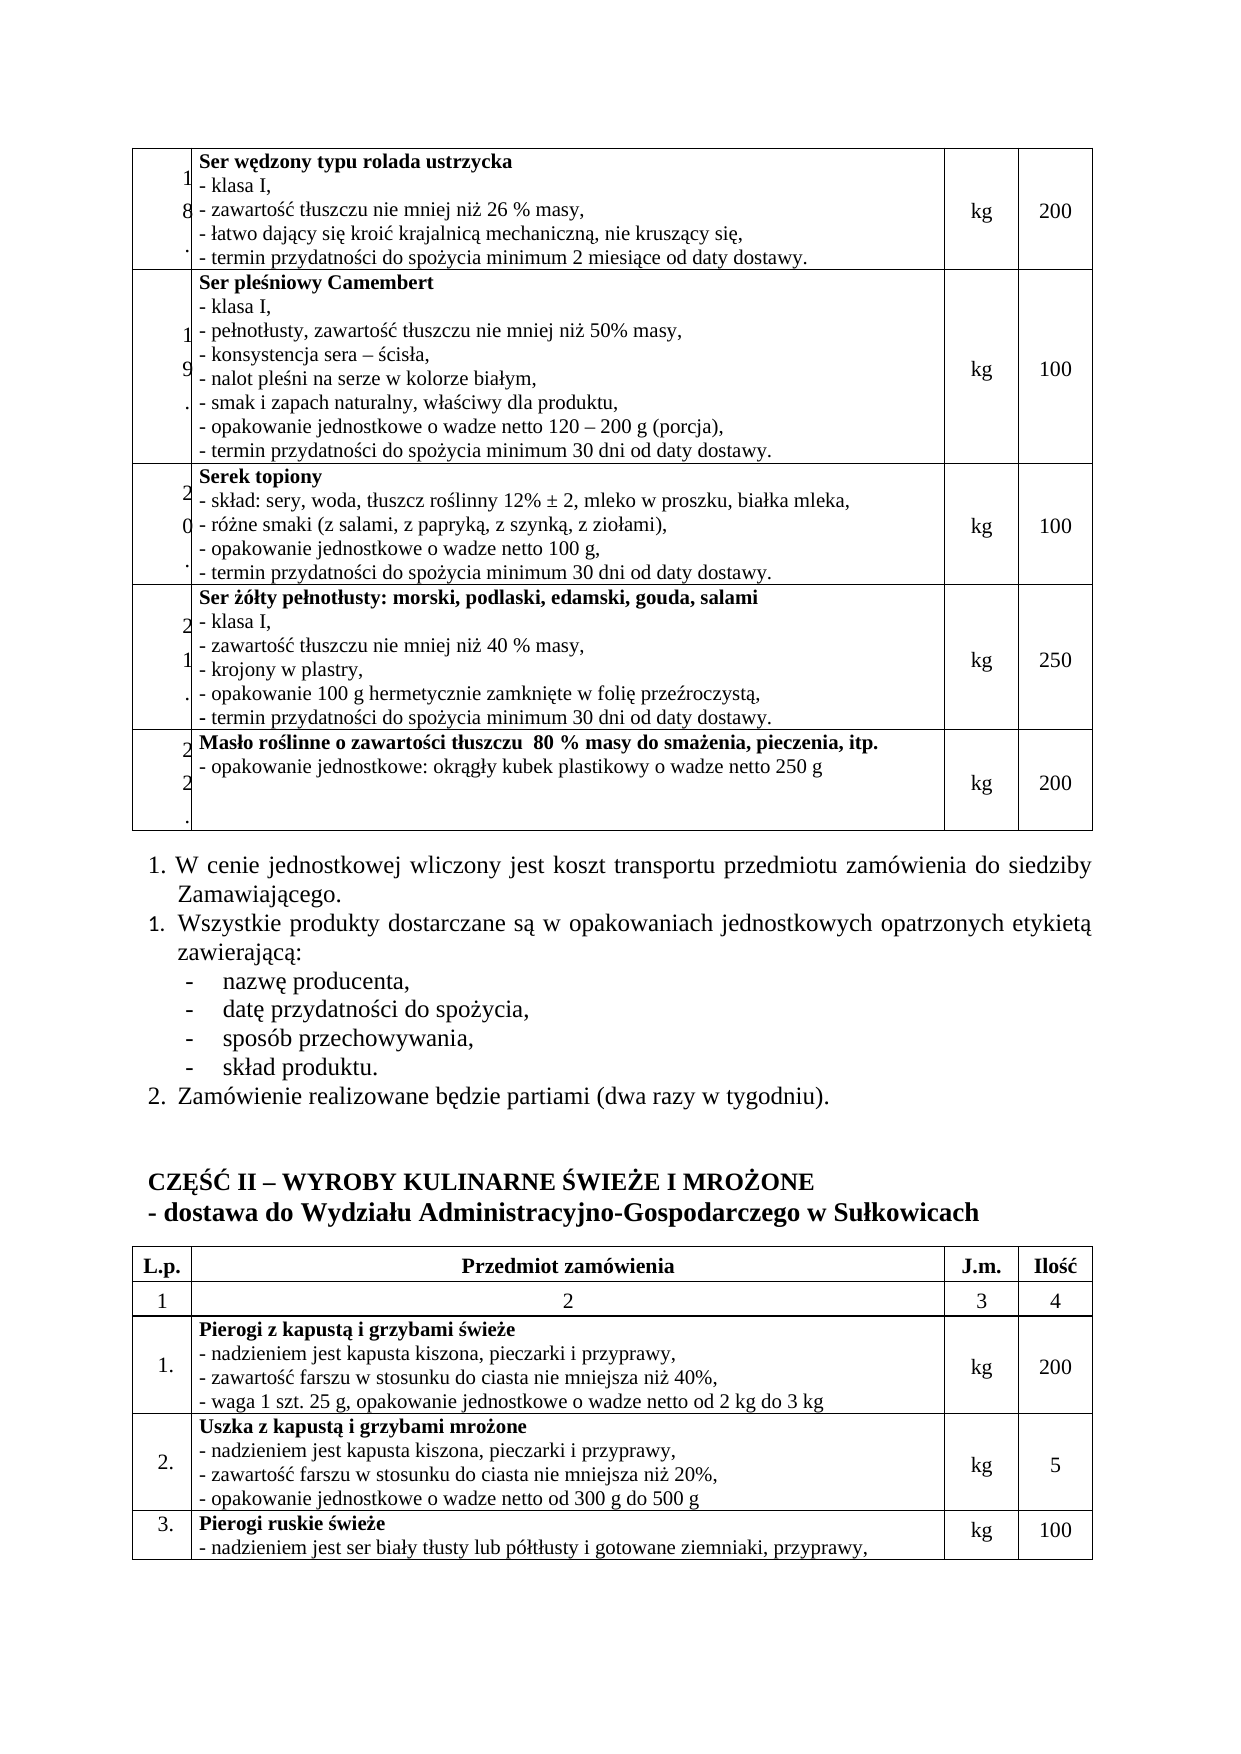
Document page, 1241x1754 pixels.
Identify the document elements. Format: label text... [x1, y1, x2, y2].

table_cell Ser pleśniowy Camembert - klasa I, - pełnotłusty, zawartość tłuszczu nie mniej niż 50% masy, - konsystencja sera – ścisła, - nalot pleśni na serze w kolorze białym, - smak i zapach naturalny, właściwy dla produktu, - opakowanie jednostkowe o wadze netto 120 – 200 g (porcja), - termin przydatności do spożycia minimum 30 dni od daty dostawy. [192, 270, 944, 462]
table_cell Uszka z kapustą i grzybami mrożone - nadzieniem jest kapusta kiszona, pieczarki i przyprawy, - zawartość farszu w stosunku do ciasta nie mniejsza niż 20%, - opakowanie jednostkowe o wadze netto od 300 g do 500 g [192, 1414, 944, 1510]
list 1. W cenie jednostkowej wliczony jest koszt transportu przedmiotu zamówienia do siedziby Zamawiającego. [148, 851, 1092, 908]
table_cell 100 [1019, 1511, 1092, 1559]
table_cell 100 [1019, 270, 1092, 462]
table_cell kg [945, 1317, 1018, 1413]
table_cell 4 [1019, 1282, 1092, 1315]
table_cell 200 [1019, 149, 1092, 269]
table_cell 5 [1019, 1414, 1092, 1510]
list datę przydatności do spożycia, [185, 994, 1092, 1023]
table_cell [133, 464, 191, 584]
table_header J.m. [945, 1247, 1018, 1281]
table_cell [133, 730, 191, 830]
table_cell kg [945, 1414, 1018, 1510]
table_cell Pierogi ruskie świeże - nadzieniem jest ser biały tłusty lub półtłusty i gotowane ziemniaki, przyprawy, [192, 1511, 944, 1559]
table_header L.p. [133, 1247, 191, 1281]
table_cell kg [945, 585, 1018, 729]
table_cell kg [945, 464, 1018, 584]
list sposób przechowywania, [185, 1023, 1092, 1052]
table_cell [133, 149, 191, 269]
table_cell Pierogi z kapustą i grzybami świeże - nadzieniem jest kapusta kiszona, pieczarki i przyprawy, - zawartość farszu w stosunku do ciasta nie mniejsza niż 40%, - waga 1 szt. 25 g, opakowanie jednostkowe o wadze netto od 2 kg do 3 kg [192, 1317, 944, 1413]
table_cell 250 [1019, 585, 1092, 729]
list Zamówienie realizowane będzie partiami (dwa razy w tygodniu). [148, 1081, 1092, 1109]
text CZĘŚĆ II – WYROBY KULINARNE ŚWIEŻE I MROŻONE - dostawa do Wydziału Administracyjno-Gospodarczego w Sułkowicach [148, 1165, 1092, 1227]
table_cell 2. [133, 1414, 191, 1510]
table_cell kg [945, 1511, 1018, 1559]
table_cell Serek topiony - skład: sery, woda, tłuszcz roślinny 12% ± 2, mleko w proszku, białka mleka, - różne smaki (z salami, z papryką, z szynką, z ziołami), - opakowanie jednostkowe o wadze netto 100 g, - termin przydatności do spożycia minimum 30 dni od daty dostawy. [192, 464, 944, 584]
table_cell 3. [133, 1511, 191, 1559]
table_cell kg [945, 730, 1018, 830]
table_cell 1 [133, 1282, 191, 1315]
table_cell 3 [945, 1282, 1018, 1315]
list Wszystkie produkty dostarczane są w opakowaniach jednostkowych opatrzonych etykietą zawierającą: [148, 908, 1092, 966]
list skład produktu. [185, 1052, 1092, 1081]
table_cell Masło roślinne o zawartości tłuszczu 80 % masy do smażenia, pieczenia, itp. - opakowanie jednostkowe: okrągły kubek plastikowy o wadze netto 250 g [192, 730, 944, 830]
table_cell 200 [1019, 1317, 1092, 1413]
table_cell 1. [133, 1317, 191, 1413]
table_cell 100 [1019, 464, 1092, 584]
table_cell kg [945, 270, 1018, 462]
list nazwę producenta, [185, 966, 1092, 994]
table_cell 200 [1019, 730, 1092, 830]
table_cell Ser wędzony typu rolada ustrzycka - klasa I, - zawartość tłuszczu nie mniej niż 26 % masy, - łatwo dający się kroić krajalnicą mechaniczną, nie kruszący się, - termin przydatności do spożycia minimum 2 miesiące od daty dostawy. [192, 149, 944, 269]
table_cell 2 [192, 1282, 944, 1315]
table_cell [133, 270, 191, 462]
table_cell [133, 585, 191, 729]
table_cell Ser żółty pełnotłusty: morski, podlaski, edamski, gouda, salami - klasa I, - zawartość tłuszczu nie mniej niż 40 % masy, - krojony w plastry, - opakowanie 100 g hermetycznie zamknięte w folię przeźroczystą, - termin przydatności do spożycia minimum 30 dni od daty dostawy. [192, 585, 944, 729]
table_header Ilość [1019, 1247, 1092, 1281]
table_header Przedmiot zamówienia [192, 1247, 944, 1281]
table_cell kg [945, 149, 1018, 269]
